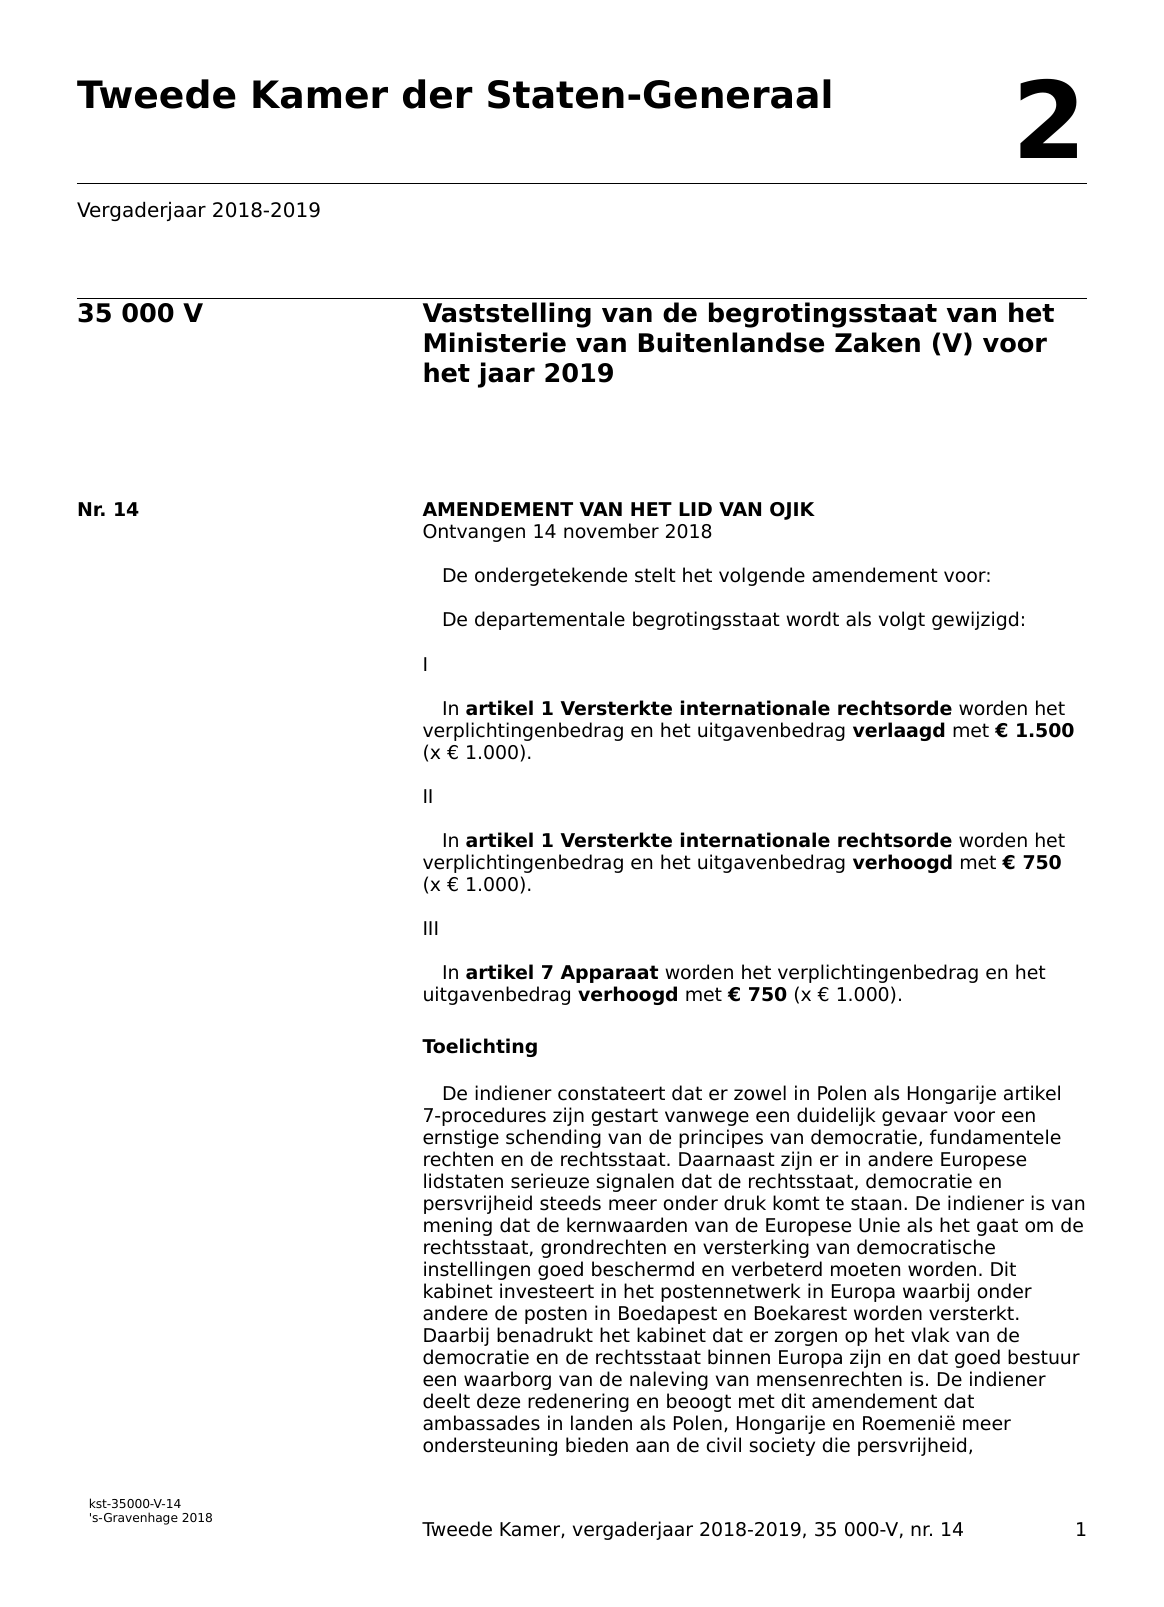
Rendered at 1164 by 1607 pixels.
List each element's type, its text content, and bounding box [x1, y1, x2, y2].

text De departementale begrotingsstaat wordt als volgt gewijzigd: [422, 609, 1087, 631]
text I [422, 653, 1087, 676]
subtitle 35 000 V Vaststelling van de begrotingsstaat van het Ministerie van Buitenlandse Zaken (V) voor het jaar 2019 [77, 299, 1087, 388]
subtitle Nr. 14 AMENDEMENT VAN HET LID VAN OJIK [77, 499, 1087, 521]
text De indiener constateert dat er zowel in Polen als Hongarije artikel 7-procedures zijn gestart vanwege een duidelijk gevaar voor een ernstige schending van de principes van democratie, fundamentele rechten en de rechtsstaat. Daarnaast zijn er in andere Europese lidstaten serieuze signalen dat de rechtsstaat, democratie en persvrijheid steeds meer onder druk komt te staan. De indiener is van mening dat de kernwaarden van de Europese Unie als het gaat om de rechtsstaat, grondrechten en versterking van democratische instellingen goed beschermd en verbeterd moeten worden. Dit kabinet investeert in het postennetwerk in Europa waarbij onder andere de posten in Boedapest en Boekarest worden versterkt. Daarbij benadrukt het kabinet dat er zorgen op het vlak van de democratie en de rechtsstaat binnen Europa zijn en dat goed bestuur een waarborg van de naleving van mensenrechten is. De indiener deelt deze redenering en beoogt met dit amendement dat ambassades in landen als Polen, Hongarije en Roemenië meer ondersteuning bieden aan de civil society die persvrijheid, [422, 1083, 1087, 1457]
text kst-35000-V-14 [88, 1497, 323, 1511]
text In artikel 1 Versterkte internationale rechtsorde worden het verplichtingenbedrag en het uitgavenbedrag verhoogd met € 750 (x € 1.000). [422, 830, 1087, 896]
text In artikel 7 Apparaat worden het verplichtingenbedrag en het uitgavenbedrag verhoogd met € 750 (x € 1.000). [422, 962, 1087, 1006]
text De ondergetekende stelt het volgende amendement voor: [422, 565, 1087, 587]
text III [422, 918, 1087, 940]
text II [422, 786, 1087, 808]
table_header Tweede Kamer der Staten-Generaal [77, 59, 886, 183]
text 's-Gravenhage 2018 [88, 1511, 323, 1525]
text Ontvangen 14 november 2018 [422, 521, 1087, 543]
text In artikel 1 Versterkte internationale rechtsorde worden het verplichtingenbedrag en het uitgavenbedrag verlaagd met € 1.500 (x € 1.000). [422, 698, 1087, 764]
table_cell Vergaderjaar 2018-2019 [77, 184, 1087, 298]
subtitle Toelichting [422, 1036, 1087, 1058]
table_header 2 [886, 59, 1087, 183]
